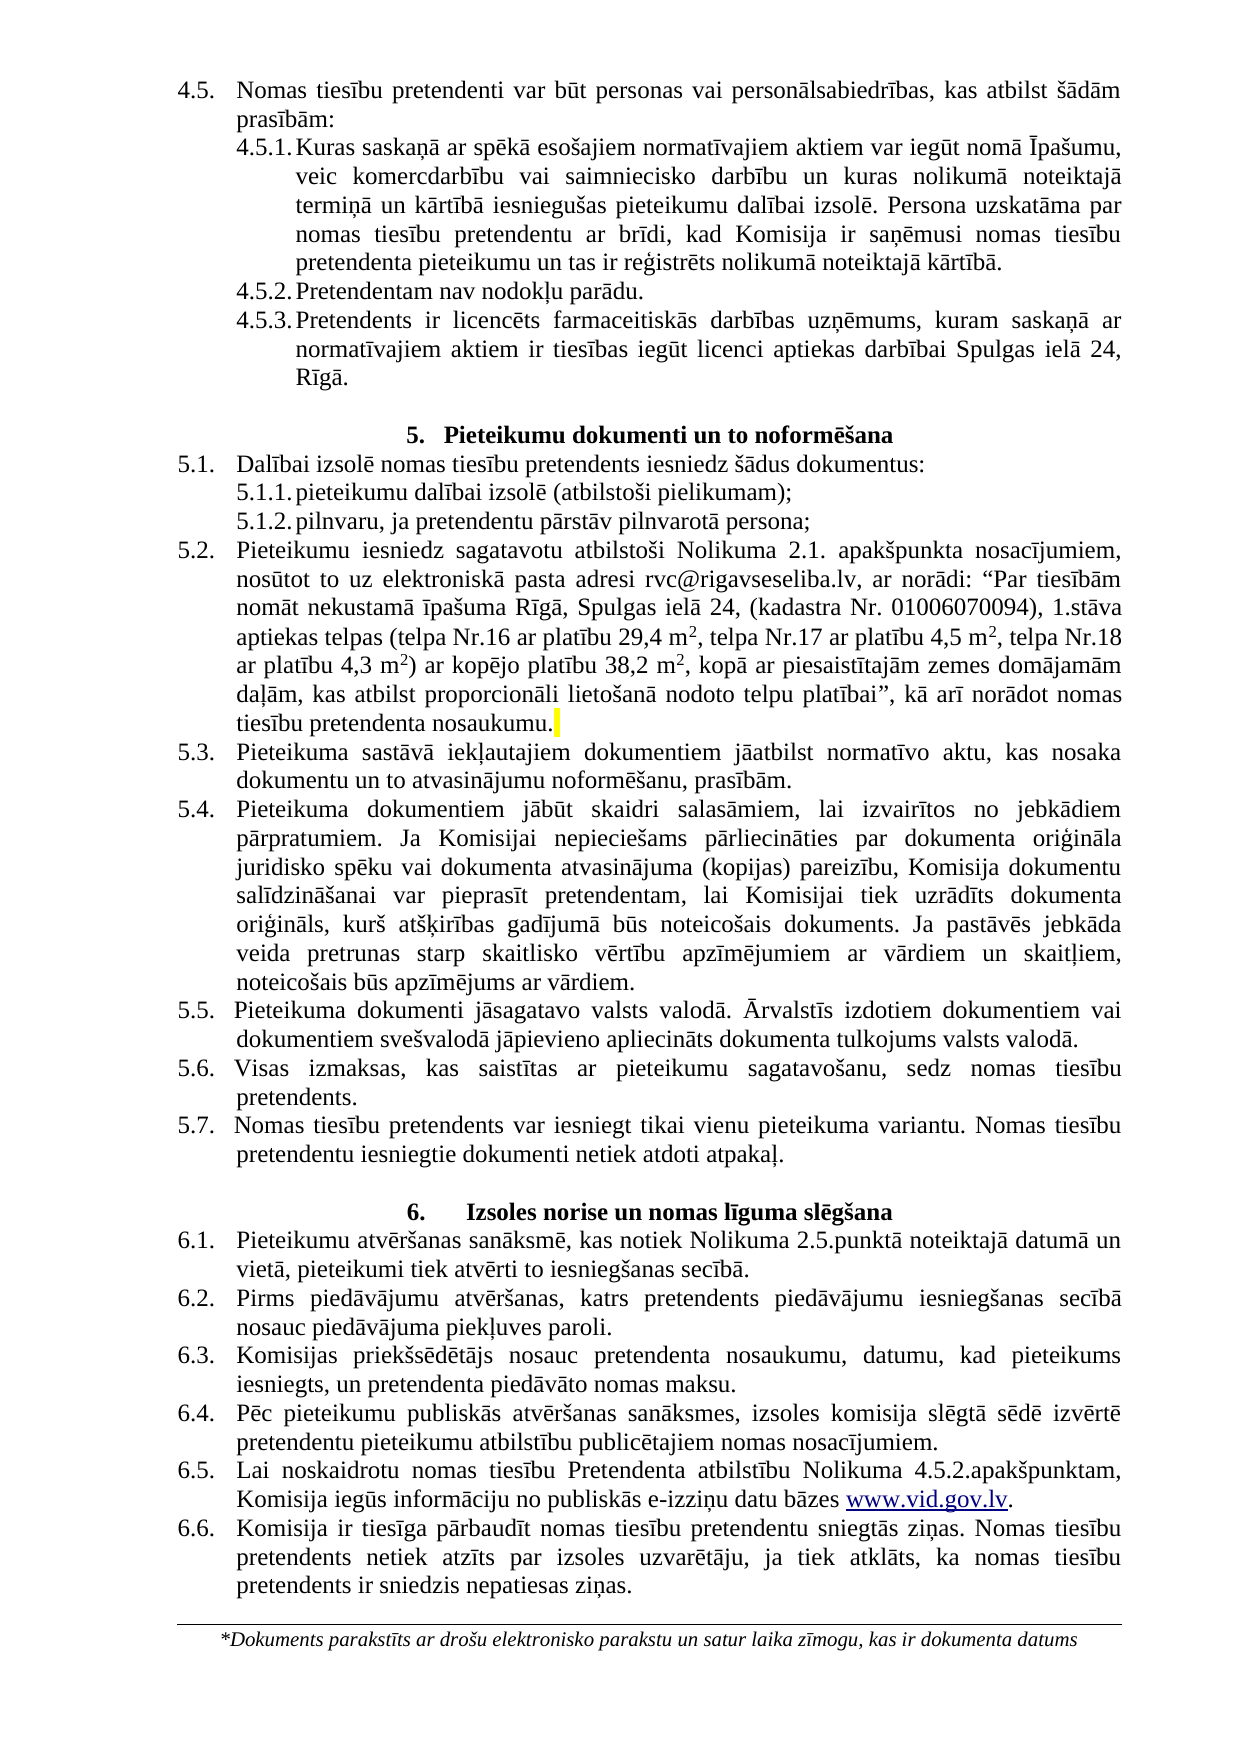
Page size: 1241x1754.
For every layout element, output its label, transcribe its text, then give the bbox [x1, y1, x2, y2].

list Komisijas priekšsēdētājs nosauc pretendenta nosaukumu, datumu, kad pieteikums iesniegts, un pretendenta piedāvāto nomas maksu. [177, 1340, 1122, 1398]
list Lai noskaidrotu nomas tiesību Pretendenta atbilstību Nolikuma 4.5.2.apakšpunktam, Komisija iegūs informāciju no publiskās e-izziņu datu bāzes www.vid.gov.lv. [177, 1455, 1122, 1513]
list Pieteikumu dokumenti un to noformēšana [177, 420, 1122, 449]
list Visas izmaksas, kas saistītas ar pieteikumu sagatavošanu, sedz nomas tiesību pretendents. [177, 1053, 1122, 1110]
list Nomas tiesību pretendenti var būt personas vai personālsabiedrības, kas atbilst šādām prasībām: [177, 75, 1122, 132]
list Pretendentam nav nodokļu parādu. [236, 276, 1122, 305]
list Pieteikuma dokumentiem jābūt skaidri salasāmiem, lai izvairītos no jebkādiem pārpratumiem. Ja Komisijai nepieciešams pārliecināties par dokumenta oriģināla juridisko spēku vai dokumenta atvasinājuma (kopijas) pareizību, Komisija dokumentu salīdzināšanai var pieprasīt pretendentam, lai Komisijai tiek uzrādīts dokumenta oriģināls, kurš atšķirības gadījumā būs noteicošais dokuments. Ja pastāvēs jebkāda veida pretrunas starp skaitlisko vērtību apzīmējumiem ar vārdiem un skaitļiem, noteicošais būs apzīmējums ar vārdiem. [177, 794, 1122, 995]
list Komisija ir tiesīga pārbaudīt nomas tiesību pretendentu sniegtās ziņas. Nomas tiesību pretendents netiek atzīts par izsoles uzvarētāju, ja tiek atklāts, ka nomas tiesību pretendents ir sniedzis nepatiesas ziņas. [177, 1513, 1122, 1599]
list Pieteikuma dokumenti jāsagatavo valsts valodā. Ārvalstīs izdotiem dokumentiem vai dokumentiem svešvalodā jāpievieno apliecināts dokumenta tulkojums valsts valodā. [177, 995, 1122, 1053]
list Nomas tiesību pretendents var iesniegt tikai vienu pieteikuma variantu. Nomas tiesību pretendentu iesniegtie dokumenti netiek atdoti atpakaļ. [177, 1110, 1122, 1168]
list Pieteikumu iesniedz sagatavotu atbilstoši Nolikuma 2.1. apakšpunkta nosacījumiem, nosūtot to uz elektroniskā pasta adresi rvc@rigavseseliba.lv, ar norādi: “Par tiesībām nomāt nekustamā īpašuma Rīgā, Spulgas ielā 24, (kadastra Nr. 01006070094), 1.stāva aptiekas telpas (telpa Nr.16 ar platību 29,4 m2, telpa Nr.17 ar platību 4,5 m2, telpa Nr.18 ar platību 4,3 m2) ar kopējo platību 38,2 m2, kopā ar piesaistītajām zemes domājamām daļām, kas atbilst proporcionāli lietošanā nodoto telpu platībai”, kā arī norādot nomas tiesību pretendenta nosaukumu. [177, 535, 1122, 737]
list Pieteikumu atvēršanas sanāksmē, kas notiek Nolikuma 2.5.punktā noteiktajā datumā un vietā, pieteikumi tiek atvērti to iesniegšanas secībā. [177, 1225, 1122, 1283]
list Dalībai izsolē nomas tiesību pretendents iesniedz šādus dokumentus: [177, 449, 1122, 477]
list Kuras saskaņā ar spēkā esošajiem normatīvajiem aktiem var iegūt nomā Īpašumu, veic komercdarbību vai saimniecisko darbību un kuras nolikumā noteiktajā termiņā un kārtībā iesniegušas pieteikumu dalībai izsolē. Persona uzskatāma par nomas tiesību pretendentu ar brīdi, kad Komisija ir saņēmusi nomas tiesību pretendenta pieteikumu un tas ir reģistrēts nolikumā noteiktajā kārtībā. [236, 132, 1122, 276]
list pilnvaru, ja pretendentu pārstāv pilnvarotā persona; [236, 506, 1122, 535]
list Pretendents ir licencēts farmaceitiskās darbības uzņēmums, kuram saskaņā ar normatīvajiem aktiem ir tiesības iegūt licenci aptiekas darbībai Spulgas ielā 24, Rīgā. [236, 305, 1122, 391]
list Izsoles norise un nomas līguma slēgšana [177, 1197, 1122, 1225]
list pieteikumu dalībai izsolē (atbilstoši pielikumam); [236, 477, 1122, 506]
list Pēc pieteikumu publiskās atvēršanas sanāksmes, izsoles komisija slēgtā sēdē izvērtē pretendentu pieteikumu atbilstību publicētajiem nomas nosacījumiem. [177, 1398, 1122, 1455]
list Pirms piedāvājumu atvēršanas, katrs pretendents piedāvājumu iesniegšanas secībā nosauc piedāvājuma piekļuves paroli. [177, 1283, 1122, 1340]
list Pieteikuma sastāvā iekļautajiem dokumentiem jāatbilst normatīvo aktu, kas nosaka dokumentu un to atvasinājumu noformēšanu, prasībām. [177, 737, 1122, 794]
